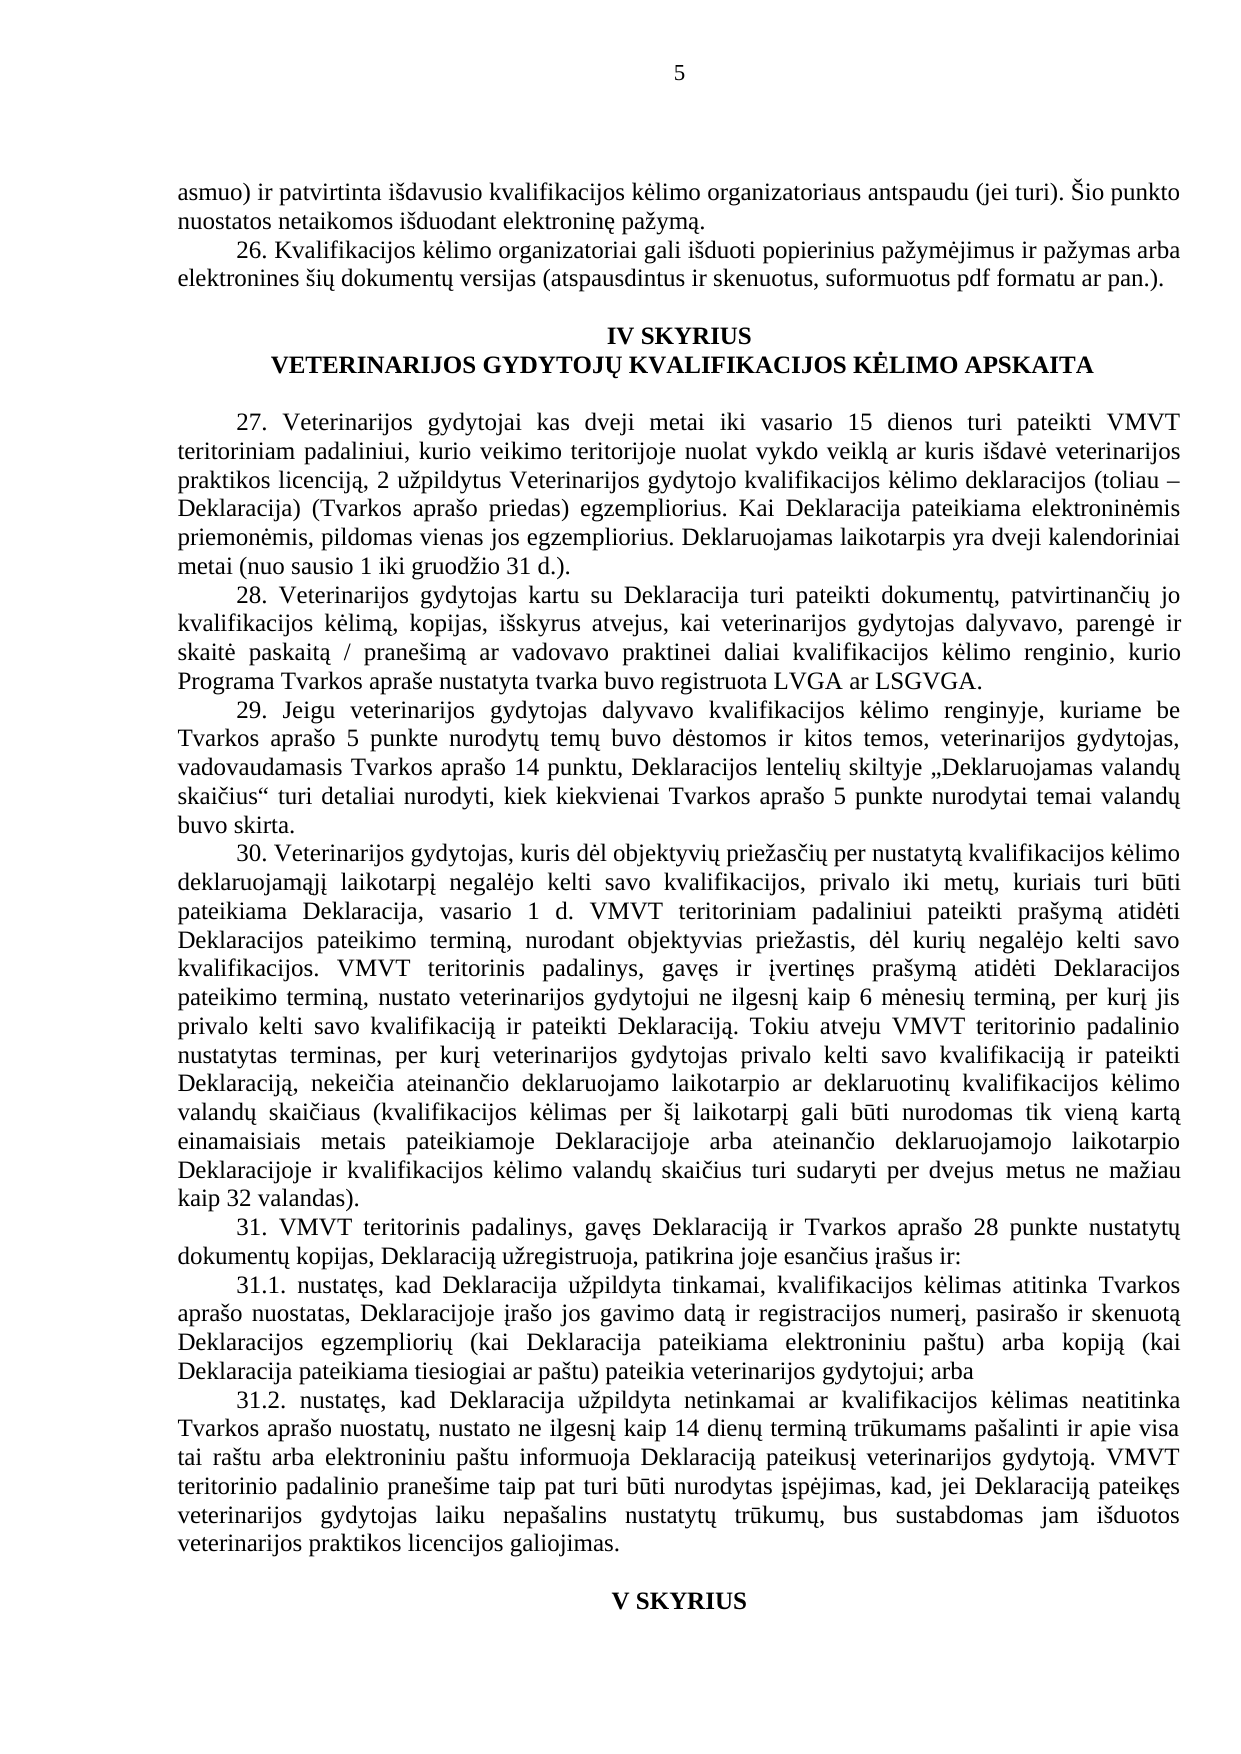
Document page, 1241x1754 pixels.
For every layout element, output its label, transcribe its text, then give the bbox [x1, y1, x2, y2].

text V skyrius [177, 1586, 1181, 1615]
text 30. Veterinarijos gydytojas, kuris dėl objektyvių priežasčių per nustatytą kvalifikacijos kėlimo deklaruojamąjį laikotarpį negalėjo kelti savo kvalifikacijos, privalo iki metų, kuriais turi būti pateikiama Deklaracija, vasario 1 d. VMVT teritoriniam padaliniui pateikti prašymą atidėti Deklaracijos pateikimo terminą, nurodant objektyvias priežastis, dėl kurių negalėjo kelti savo kvalifikacijos. VMVT teritorinis padalinys, gavęs ir įvertinęs prašymą atidėti Deklaracijos pateikimo terminą, nustato veterinarijos gydytojui ne ilgesnį kaip 6 mėnesių terminą, per kurį jis privalo kelti savo kvalifikaciją ir pateikti Deklaraciją. Tokiu atveju VMVT teritorinio padalinio nustatytas terminas, per kurį veterinarijos gydytojas privalo kelti savo kvalifikaciją ir pateikti Deklaraciją, nekeičia ateinančio deklaruojamo laikotarpio ar deklaruotinų kvalifikacijos kėlimo valandų skaičiaus (kvalifikacijos kėlimas per šį laikotarpį gali būti nurodomas tik vieną kartą einamaisiais metais pateikiamoje Deklaracijoje arba ateinančio deklaruojamojo laikotarpio Deklaracijoje ir kvalifikacijos kėlimo valandų skaičius turi sudaryti per dvejus metus ne mažiau kaip 32 valandas). [177, 838, 1181, 1212]
text 29. Jeigu veterinarijos gydytojas dalyvavo kvalifikacijos kėlimo renginyje, kuriame be Tvarkos aprašo 5 punkte nurodytų temų buvo dėstomos ir kitos temos, veterinarijos gydytojas, vadovaudamasis Tvarkos aprašo 14 punktu, Deklaracijos lentelių skiltyje „Deklaruojamas valandų skaičius“ turi detaliai nurodyti, kiek kiekvienai Tvarkos aprašo 5 punkte nurodytai temai valandų buvo skirta. [177, 695, 1181, 838]
text 31.2. nustatęs, kad Deklaracija užpildyta netinkamai ar kvalifikacijos kėlimas neatitinka Tvarkos aprašo nuostatų, nustato ne ilgesnį kaip 14 dienų terminą trūkumams pašalinti ir apie visa tai raštu arba elektroniniu paštu informuoja Deklaraciją pateikusį veterinarijos gydytoją. VMVT teritorinio padalinio pranešime taip pat turi būti nurodytas įspėjimas, kad, jei Deklaraciją pateikęs veterinarijos gydytojas laiku nepašalins nustatytų trūkumų, bus sustabdomas jam išduotos veterinarijos praktikos licencijos galiojimas. [177, 1385, 1181, 1557]
text 31. VMVT teritorinis padalinys, gavęs Deklaraciją ir Tvarkos aprašo 28 punkte nustatytų dokumentų kopijas, Deklaraciją užregistruoja, patikrina joje esančius įrašus ir: [177, 1212, 1181, 1270]
text IV skyrius [177, 321, 1181, 350]
text 26. Kvalifikacijos kėlimo organizatoriai gali išduoti popierinius pažymėjimus ir pažymas arba elektronines šių dokumentų versijas (atspausdintus ir skenuotus, suformuotus pdf formatu ar pan.). [177, 235, 1181, 292]
text VETERINARIJOS GYDYTOJŲ KVALIFIKACIJOS KĖLIMO APSKAITA [177, 350, 1181, 378]
text 28. Veterinarijos gydytojas kartu su Deklaracija turi pateikti dokumentų, patvirtinančių jo kvalifikacijos kėlimą, kopijas, išskyrus atvejus, kai veterinarijos gydytojas dalyvavo, parengė ir skaitė paskaitą / pranešimą ar vadovavo praktinei daliai kvalifikacijos kėlimo renginio, kurio Programa Tvarkos apraše nustatyta tvarka buvo registruota LVGA ar LSGVGA. [177, 580, 1181, 695]
text 31.1. nustatęs, kad Deklaracija užpildyta tinkamai, kvalifikacijos kėlimas atitinka Tvarkos aprašo nuostatas, Deklaracijoje įrašo jos gavimo datą ir registracijos numerį, pasirašo ir skenuotą Deklaracijos egzempliorių (kai Deklaracija pateikiama elektroniniu paštu) arba kopiją (kai Deklaracija pateikiama tiesiogiai ar paštu) pateikia veterinarijos gydytojui; arba [177, 1270, 1181, 1385]
text asmuo) ir patvirtinta išdavusio kvalifikacijos kėlimo organizatoriaus antspaudu (jei turi). Šio punkto nuostatos netaikomos išduodant elektroninę pažymą. [177, 177, 1181, 235]
text 27. Veterinarijos gydytojai kas dveji metai iki vasario 15 dienos turi pateikti VMVT teritoriniam padaliniui, kurio veikimo teritorijoje nuolat vykdo veiklą ar kuris išdavė veterinarijos praktikos licenciją, 2 užpildytus Veterinarijos gydytojo kvalifikacijos kėlimo deklaracijos (toliau – Deklaracija) (Tvarkos aprašo priedas) egzempliorius. Kai Deklaracija pateikiama elektroninėmis priemonėmis, pildomas vienas jos egzempliorius. Deklaruojamas laikotarpis yra dveji kalendoriniai metai (nuo sausio 1 iki gruodžio 31 d.). [177, 407, 1181, 580]
